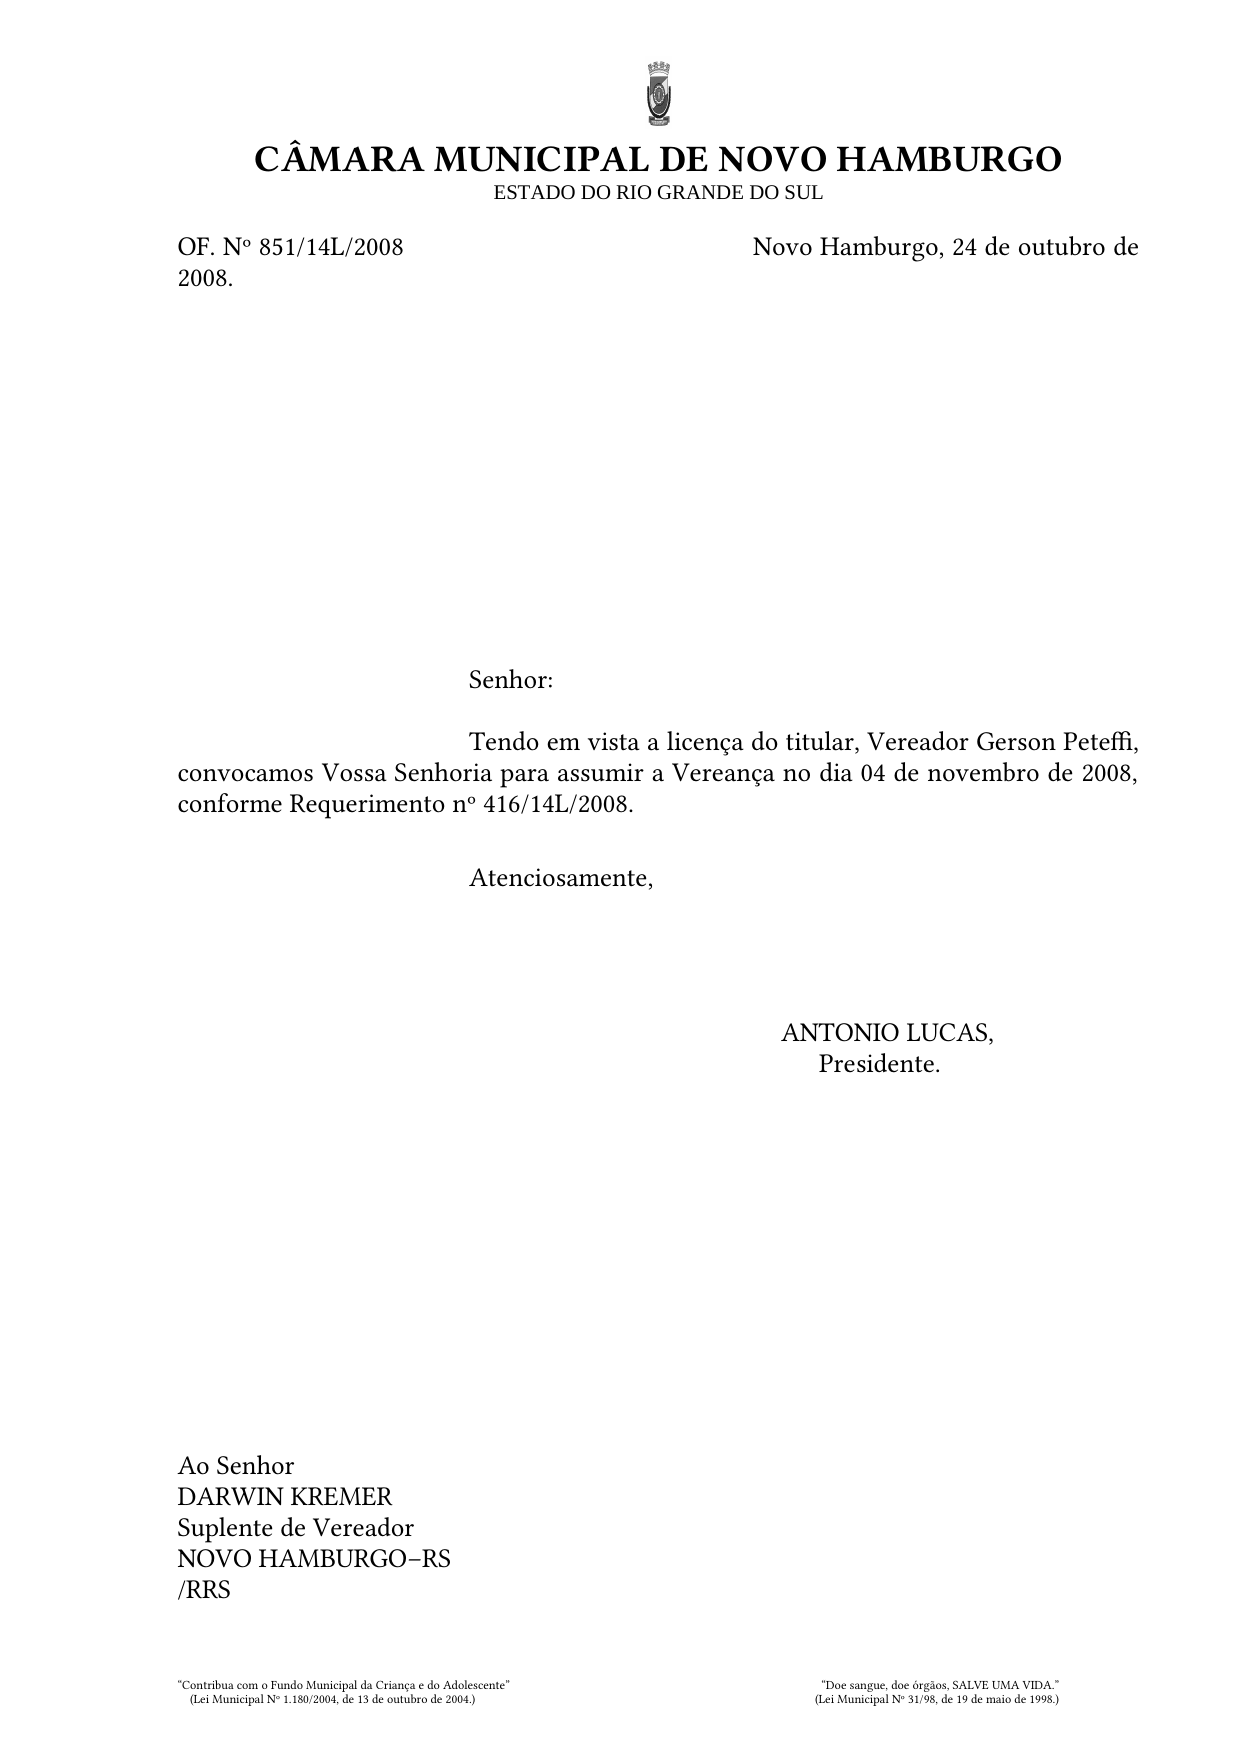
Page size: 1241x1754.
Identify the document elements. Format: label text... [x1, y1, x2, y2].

text OF. Nº 851/14L/2008 Novo Hamburgo, 24 de outubro de 2008. [177, 231, 1140, 293]
text /RRS [177, 1574, 1140, 1605]
text Presidente. [546, 1048, 1140, 1079]
text ANTONIO LUCAS, [767, 1017, 1140, 1048]
text Ao Senhor [177, 1450, 1140, 1481]
text Atenciosamente, [177, 863, 1140, 893]
text Tendo em vista a licença do titular, Vereador Gerson Peteffi, convocamos Vossa Senhoria para assumir a Vereança no dia 04 de novembro de 2008, conforme Requerimento nº 416/14L/2008. [177, 726, 1140, 819]
text NOVO HAMBURGO–RS [177, 1543, 1140, 1574]
text DARWIN KREMER [177, 1481, 1140, 1512]
text Senhor: [177, 664, 1140, 695]
text Suplente de Vereador [177, 1512, 1140, 1543]
